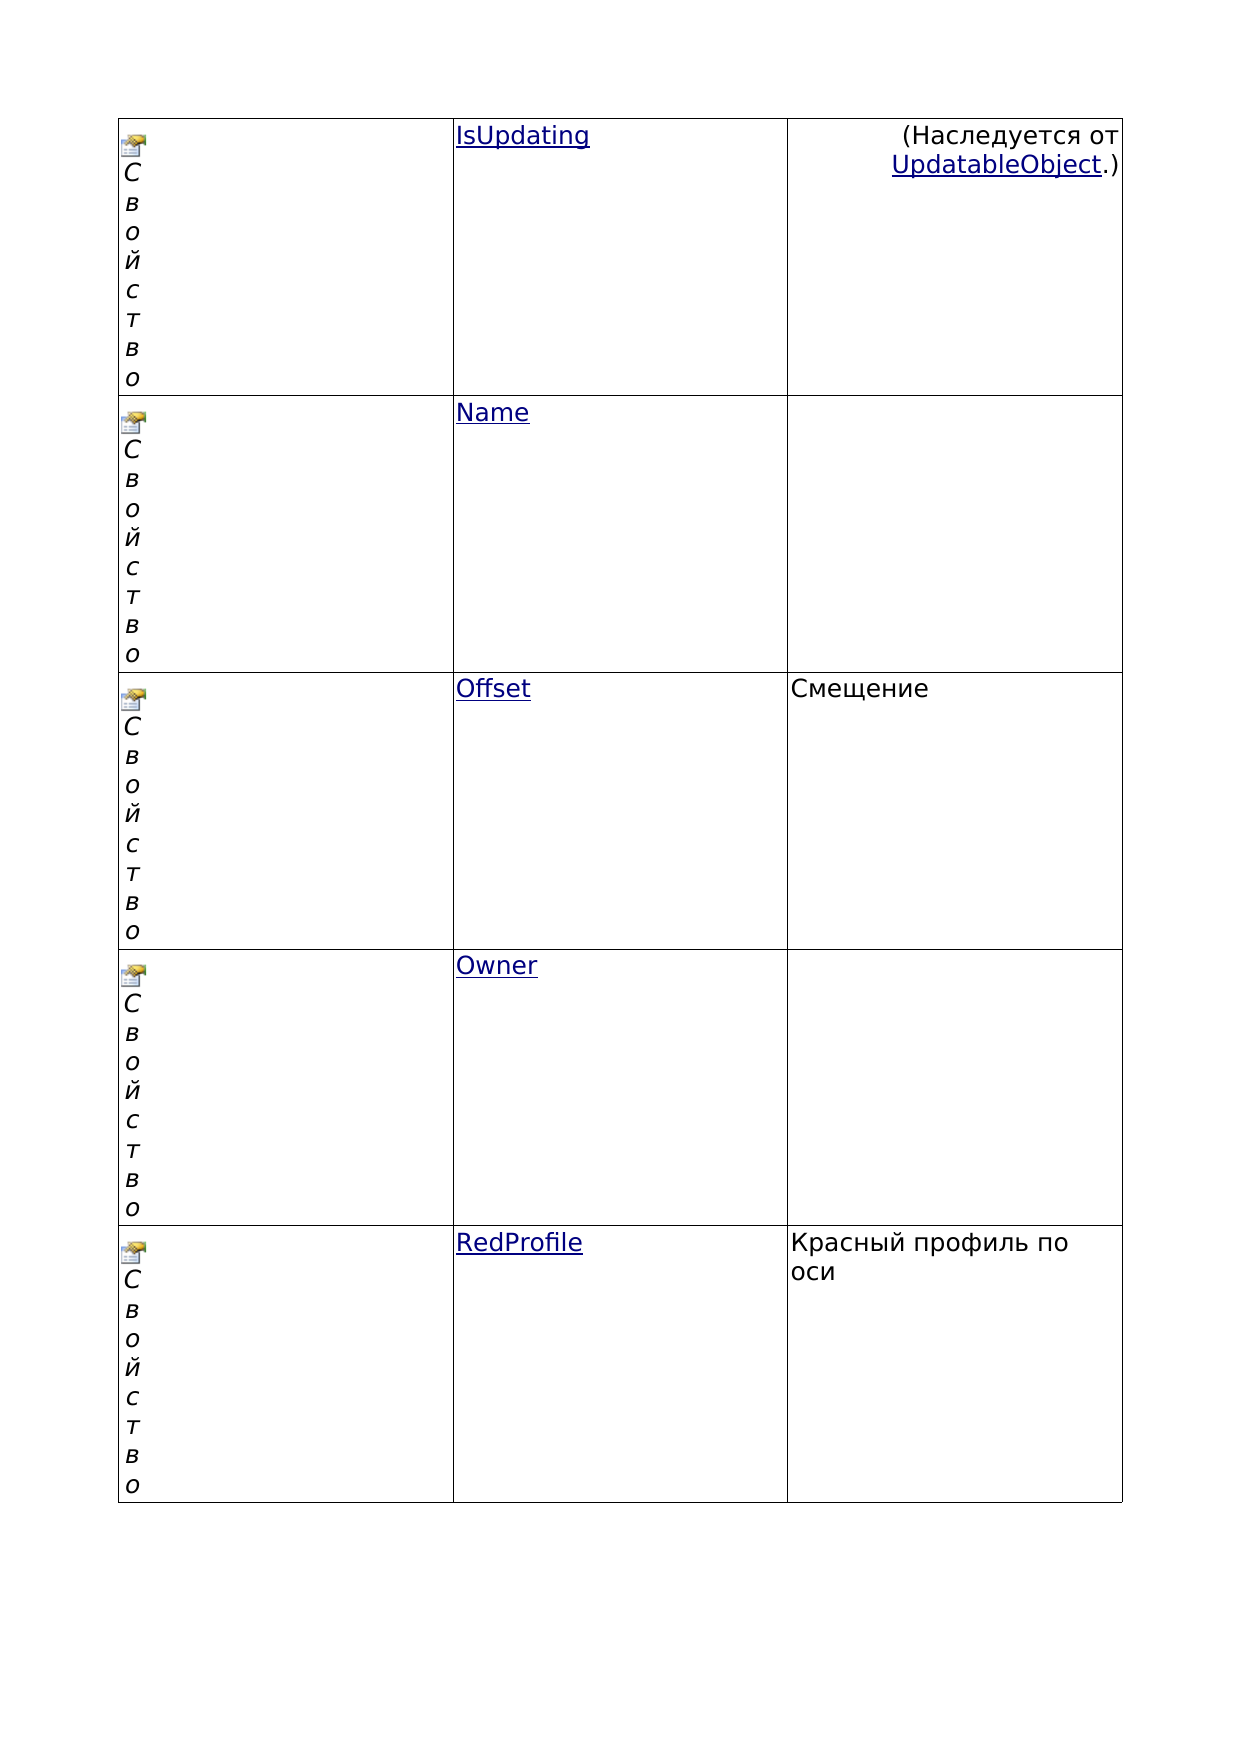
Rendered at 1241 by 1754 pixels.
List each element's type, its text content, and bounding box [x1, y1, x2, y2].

table_cell [119, 950, 453, 1225]
table_cell [119, 119, 453, 395]
picture [121, 1240, 147, 1266]
picture [121, 410, 147, 436]
table_cell Name [454, 396, 787, 672]
table_cell RedProfile [454, 1226, 787, 1502]
table_cell (Наследуется от UpdatableObject.) [788, 119, 1122, 395]
table_cell [788, 950, 1122, 1225]
table_cell [119, 1226, 453, 1502]
table_cell Красный профиль по оси [788, 1226, 1122, 1502]
picture [121, 963, 147, 989]
table_cell [119, 396, 453, 672]
picture [121, 133, 147, 159]
table_cell [788, 396, 1122, 672]
table_cell IsUpdating [454, 119, 787, 395]
table_cell Offset [454, 673, 787, 948]
picture [121, 687, 147, 713]
table_cell Смещение [788, 673, 1122, 948]
table_cell Owner [454, 950, 787, 1225]
table_cell [119, 673, 453, 948]
